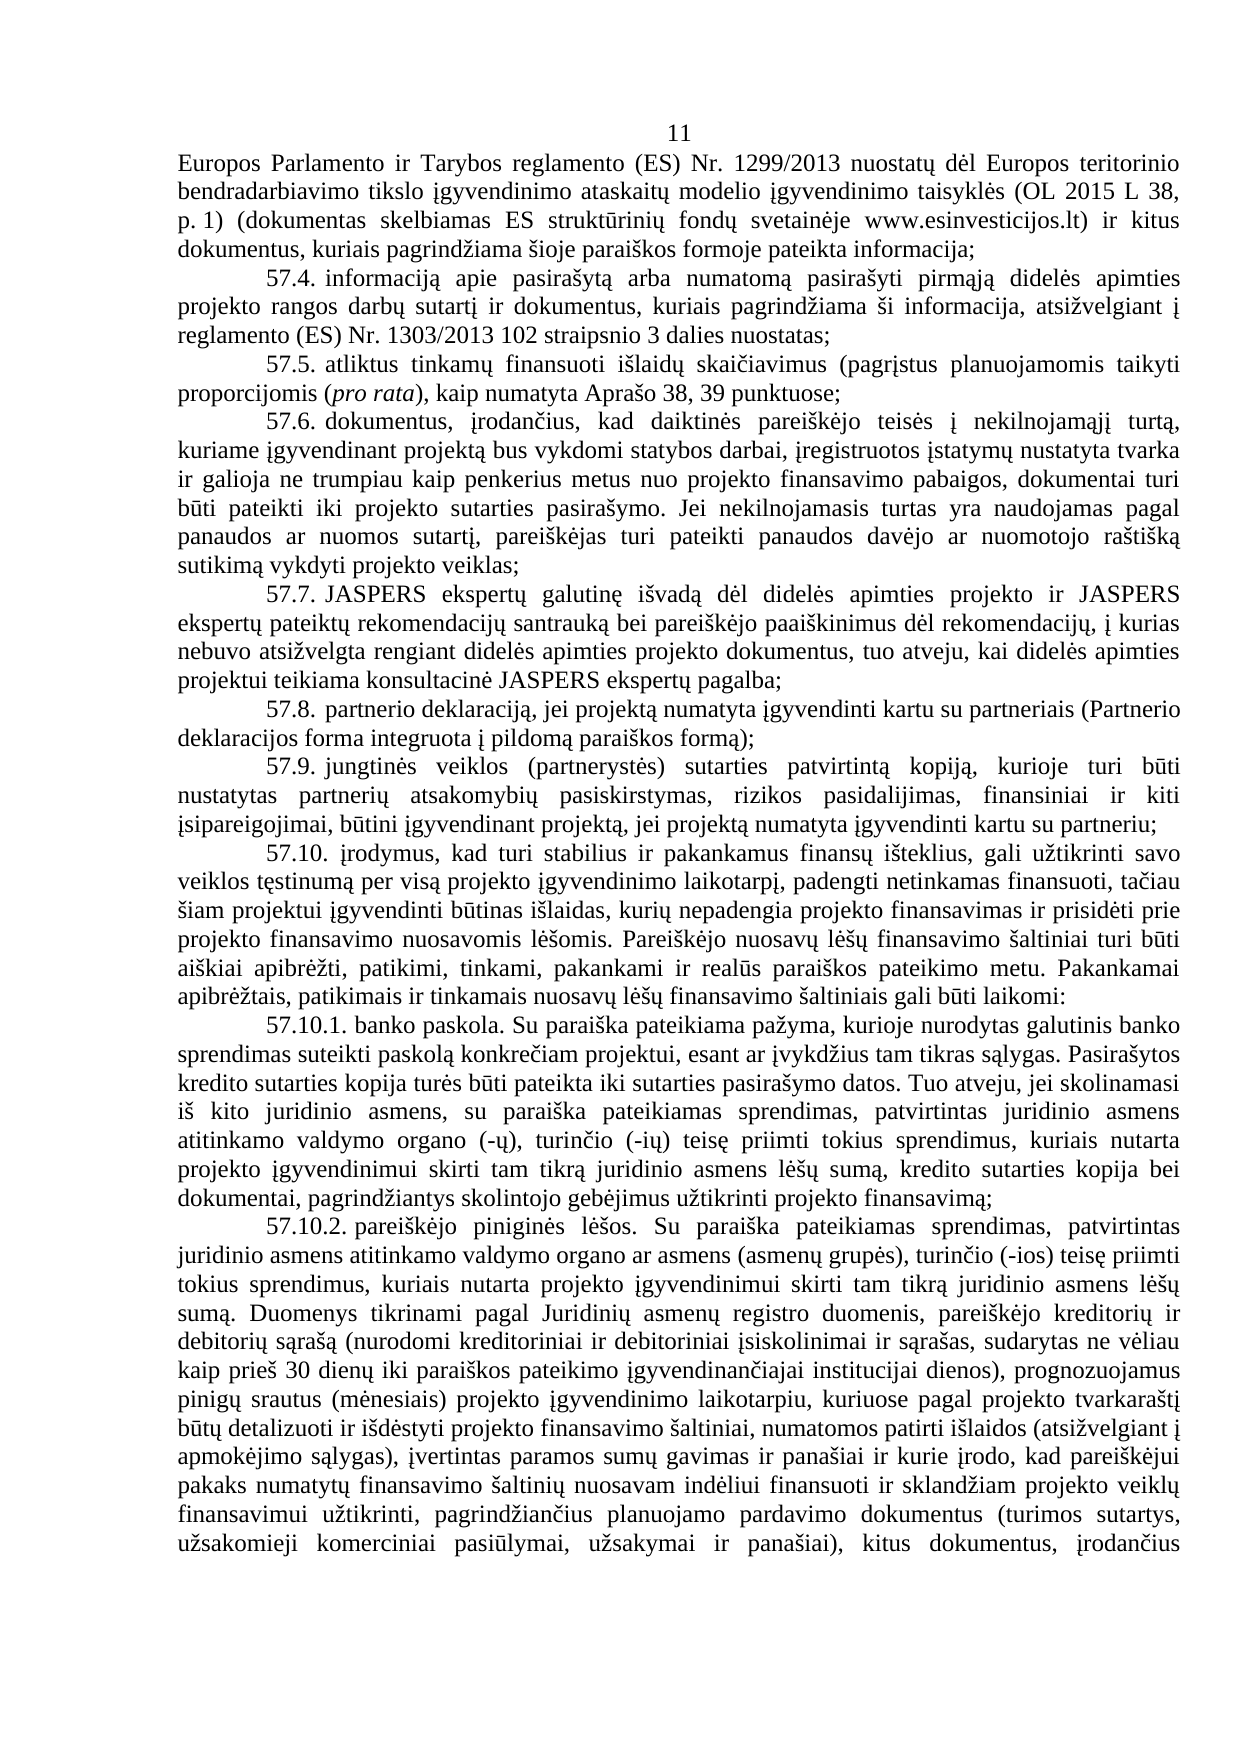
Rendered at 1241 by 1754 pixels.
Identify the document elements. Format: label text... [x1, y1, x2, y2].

text 57.6. dokumentus, įrodančius, kad daiktinės pareiškėjo teisės į nekilnojamąjį turtą, kuriame įgyvendinant projektą bus vykdomi statybos darbai, įregistruotos įstatymų nustatyta tvarka ir galioja ne trumpiau kaip penkerius metus nuo projekto finansavimo pabaigos, dokumentai turi būti pateikti iki projekto sutarties pasirašymo. Jei nekilnojamasis turtas yra naudojamas pagal panaudos ar nuomos sutartį, pareiškėjas turi pateikti panaudos davėjo ar nuomotojo raštišką sutikimą vykdyti projekto veiklas; [177, 406, 1181, 579]
text 57.8. partnerio deklaraciją, jei projektą numatyta įgyvendinti kartu su partneriais (Partnerio deklaracijos forma integruota į pildomą paraiškos formą); [177, 694, 1181, 751]
text 57.10. įrodymus, kad turi stabilius ir pakankamus finansų išteklius, gali užtikrinti savo veiklos tęstinumą per visą projekto įgyvendinimo laikotarpį, padengti netinkamas finansuoti, tačiau šiam projektui įgyvendinti būtinas išlaidas, kurių nepadengia projekto finansavimas ir prisidėti prie projekto finansavimo nuosavomis lėšomis. Pareiškėjo nuosavų lėšų finansavimo šaltiniai turi būti aiškiai apibrėžti, patikimi, tinkami, pakankami ir realūs paraiškos pateikimo metu. Pakankamai apibrėžtais, patikimais ir tinkamais nuosavų lėšų finansavimo šaltiniais gali būti laikomi: [177, 838, 1181, 1010]
text 57.9. jungtinės veiklos (partnerystės) sutarties patvirtintą kopiją, kurioje turi būti nustatytas partnerių atsakomybių pasiskirstymas, rizikos pasidalijimas, finansiniai ir kiti įsipareigojimai, būtini įgyvendinant projektą, jei projektą numatyta įgyvendinti kartu su partneriu; [177, 751, 1181, 838]
text 57.7. JASPERS ekspertų galutinę išvadą dėl didelės apimties projekto ir JASPERS ekspertų pateiktų rekomendacijų santrauką bei pareiškėjo paaiškinimus dėl rekomendacijų, į kurias nebuvo atsižvelgta rengiant didelės apimties projekto dokumentus, tuo atveju, kai didelės apimties projektui teikiama konsultacinė JASPERS ekspertų pagalba; [177, 579, 1181, 694]
text 57.5. atliktus tinkamų finansuoti išlaidų skaičiavimus (pagrįstus planuojamomis taikyti proporcijomis (pro rata), kaip numatyta Aprašo 38, 39 punktuose; [177, 349, 1181, 406]
text Europos Parlamento ir Tarybos reglamento (ES) Nr. 1299/2013 nuostatų dėl Europos teritorinio bendradarbiavimo tikslo įgyvendinimo ataskaitų modelio įgyvendinimo taisyklės (OL 2015 L 38, p. 1) (dokumentas skelbiamas ES struktūrinių fondų svetainėje www.esinvesticijos.lt) ir kitus dokumentus, kuriais pagrindžiama šioje paraiškos formoje pateikta informacija; [177, 148, 1181, 263]
text 57.4. informaciją apie pasirašytą arba numatomą pasirašyti pirmąją didelės apimties projekto rangos darbų sutartį ir dokumentus, kuriais pagrindžiama ši informacija, atsižvelgiant į reglamento (ES) Nr. 1303/2013 102 straipsnio 3 dalies nuostatas; [177, 263, 1181, 349]
text 57.10.1. banko paskola. Su paraiška pateikiama pažyma, kurioje nurodytas galutinis banko sprendimas suteikti paskolą konkrečiam projektui, esant ar įvykdžius tam tikras sąlygas. Pasirašytos kredito sutarties kopija turės būti pateikta iki sutarties pasirašymo datos. Tuo atveju, jei skolinamasi iš kito juridinio asmens, su paraiška pateikiamas sprendimas, patvirtintas juridinio asmens atitinkamo valdymo organo (-ų), turinčio (-ių) teisę priimti tokius sprendimus, kuriais nutarta projekto įgyvendinimui skirti tam tikrą juridinio asmens lėšų sumą, kredito sutarties kopija bei dokumentai, pagrindžiantys skolintojo gebėjimus užtikrinti projekto finansavimą; [177, 1010, 1181, 1211]
text 57.10.2. pareiškėjo piniginės lėšos. Su paraiška pateikiamas sprendimas, patvirtintas juridinio asmens atitinkamo valdymo organo ar asmens (asmenų grupės), turinčio (-ios) teisę priimti tokius sprendimus, kuriais nutarta projekto įgyvendinimui skirti tam tikrą juridinio asmens lėšų sumą. Duomenys tikrinami pagal Juridinių asmenų registro duomenis, pareiškėjo kreditorių ir debitorių sąrašą (nurodomi kreditoriniai ir debitoriniai įsiskolinimai ir sąrašas, sudarytas ne vėliau kaip prieš 30 dienų iki paraiškos pateikimo įgyvendinančiajai institucijai dienos), prognozuojamus pinigų srautus (mėnesiais) projekto įgyvendinimo laikotarpiu, kuriuose pagal projekto tvarkaraštį būtų detalizuoti ir išdėstyti projekto finansavimo šaltiniai, numatomos patirti išlaidos (atsižvelgiant į apmokėjimo sąlygas), įvertintas paramos sumų gavimas ir panašiai ir kurie įrodo, kad pareiškėjui pakaks numatytų finansavimo šaltinių nuosavam indėliui finansuoti ir sklandžiam projekto veiklų finansavimui užtikrinti, pagrindžiančius planuojamo pardavimo dokumentus (turimos sutartys, užsakomieji komerciniai pasiūlymai, užsakymai ir panašiai), kitus dokumentus, įrodančius [177, 1211, 1181, 1556]
